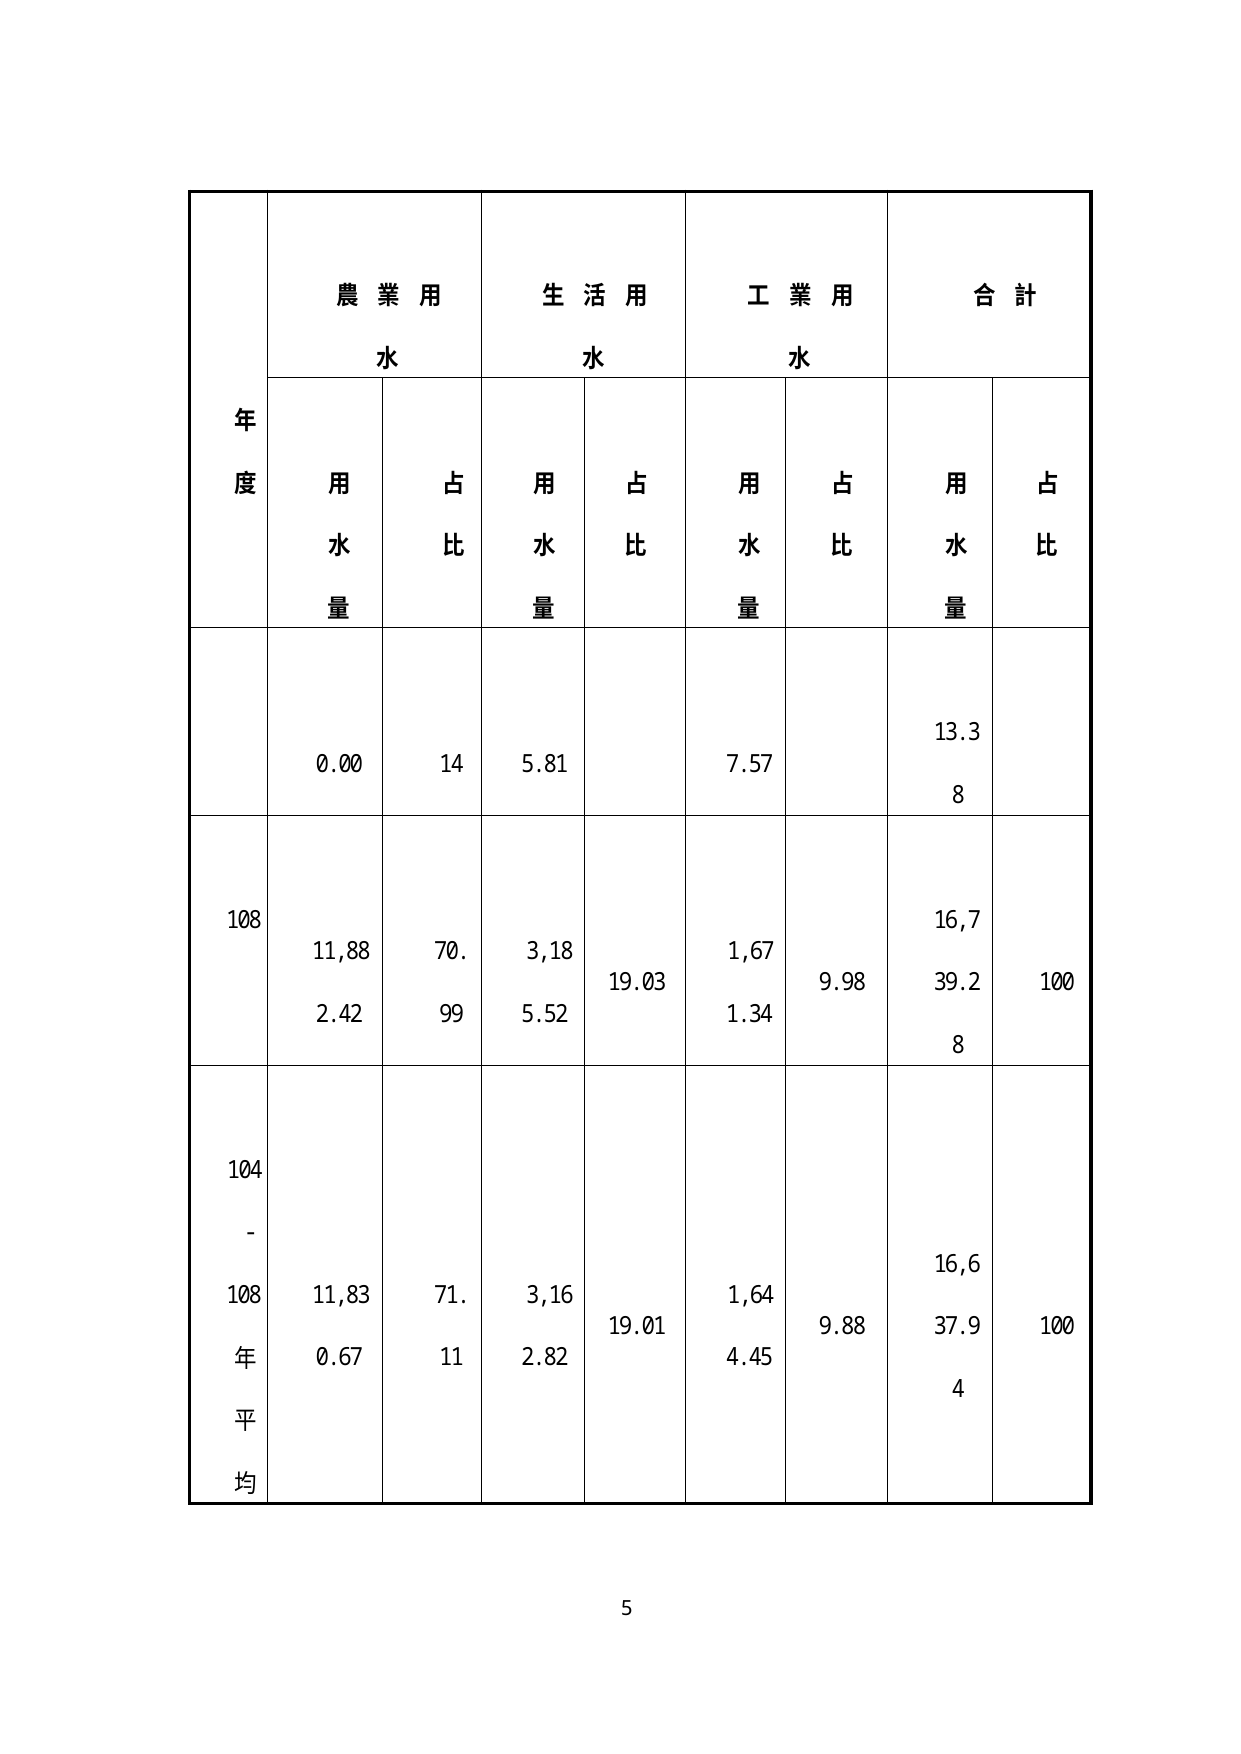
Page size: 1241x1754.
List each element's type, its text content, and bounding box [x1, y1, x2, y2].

table_cell 16,637.94 [888, 1066, 992, 1502]
table_cell 100 [993, 816, 1089, 1064]
table_cell 14 [383, 628, 481, 814]
table_cell 104-108年平均 [191, 1066, 267, 1502]
table_cell [585, 628, 685, 814]
table_cell 16,739.28 [888, 816, 992, 1064]
table_header 農業用水 [268, 193, 481, 377]
table_cell 9.98 [786, 816, 887, 1064]
table_cell 100 [993, 1066, 1089, 1502]
table_header 年度 [191, 193, 267, 627]
table_cell 占比 [993, 378, 1089, 627]
table_cell 用水量 [686, 378, 785, 627]
table_header 生活用水 [482, 193, 685, 377]
table_cell 11,830.67 [268, 1066, 382, 1502]
table_cell 用水量 [268, 378, 382, 627]
table_cell 用水量 [482, 378, 584, 627]
table_cell 1,644.45 [686, 1066, 785, 1502]
table_cell 占比 [786, 378, 887, 627]
table_cell 70.99 [383, 816, 481, 1064]
table_header 合計 [888, 193, 1089, 377]
table_cell 3,185.52 [482, 816, 584, 1064]
table_cell 1,671.34 [686, 816, 785, 1064]
table_cell 19.01 [585, 1066, 685, 1502]
table_cell 108 [191, 816, 267, 1064]
table_cell 用水量 [888, 378, 992, 627]
table_cell 9.88 [786, 1066, 887, 1502]
table_cell 3,162.82 [482, 1066, 584, 1502]
table_cell 占比 [383, 378, 481, 627]
table_cell [993, 628, 1089, 814]
table_cell 7.57 [686, 628, 785, 814]
table_cell 5.81 [482, 628, 584, 814]
table_cell 13.38 [888, 628, 992, 814]
table_cell 19.03 [585, 816, 685, 1064]
table_cell [191, 628, 267, 814]
table_cell 11,882.42 [268, 816, 382, 1064]
table_cell 0.00 [268, 628, 382, 814]
table_cell 占比 [585, 378, 685, 627]
table_cell [786, 628, 887, 814]
table_cell 71.11 [383, 1066, 481, 1502]
table_header 工業用水 [686, 193, 887, 377]
